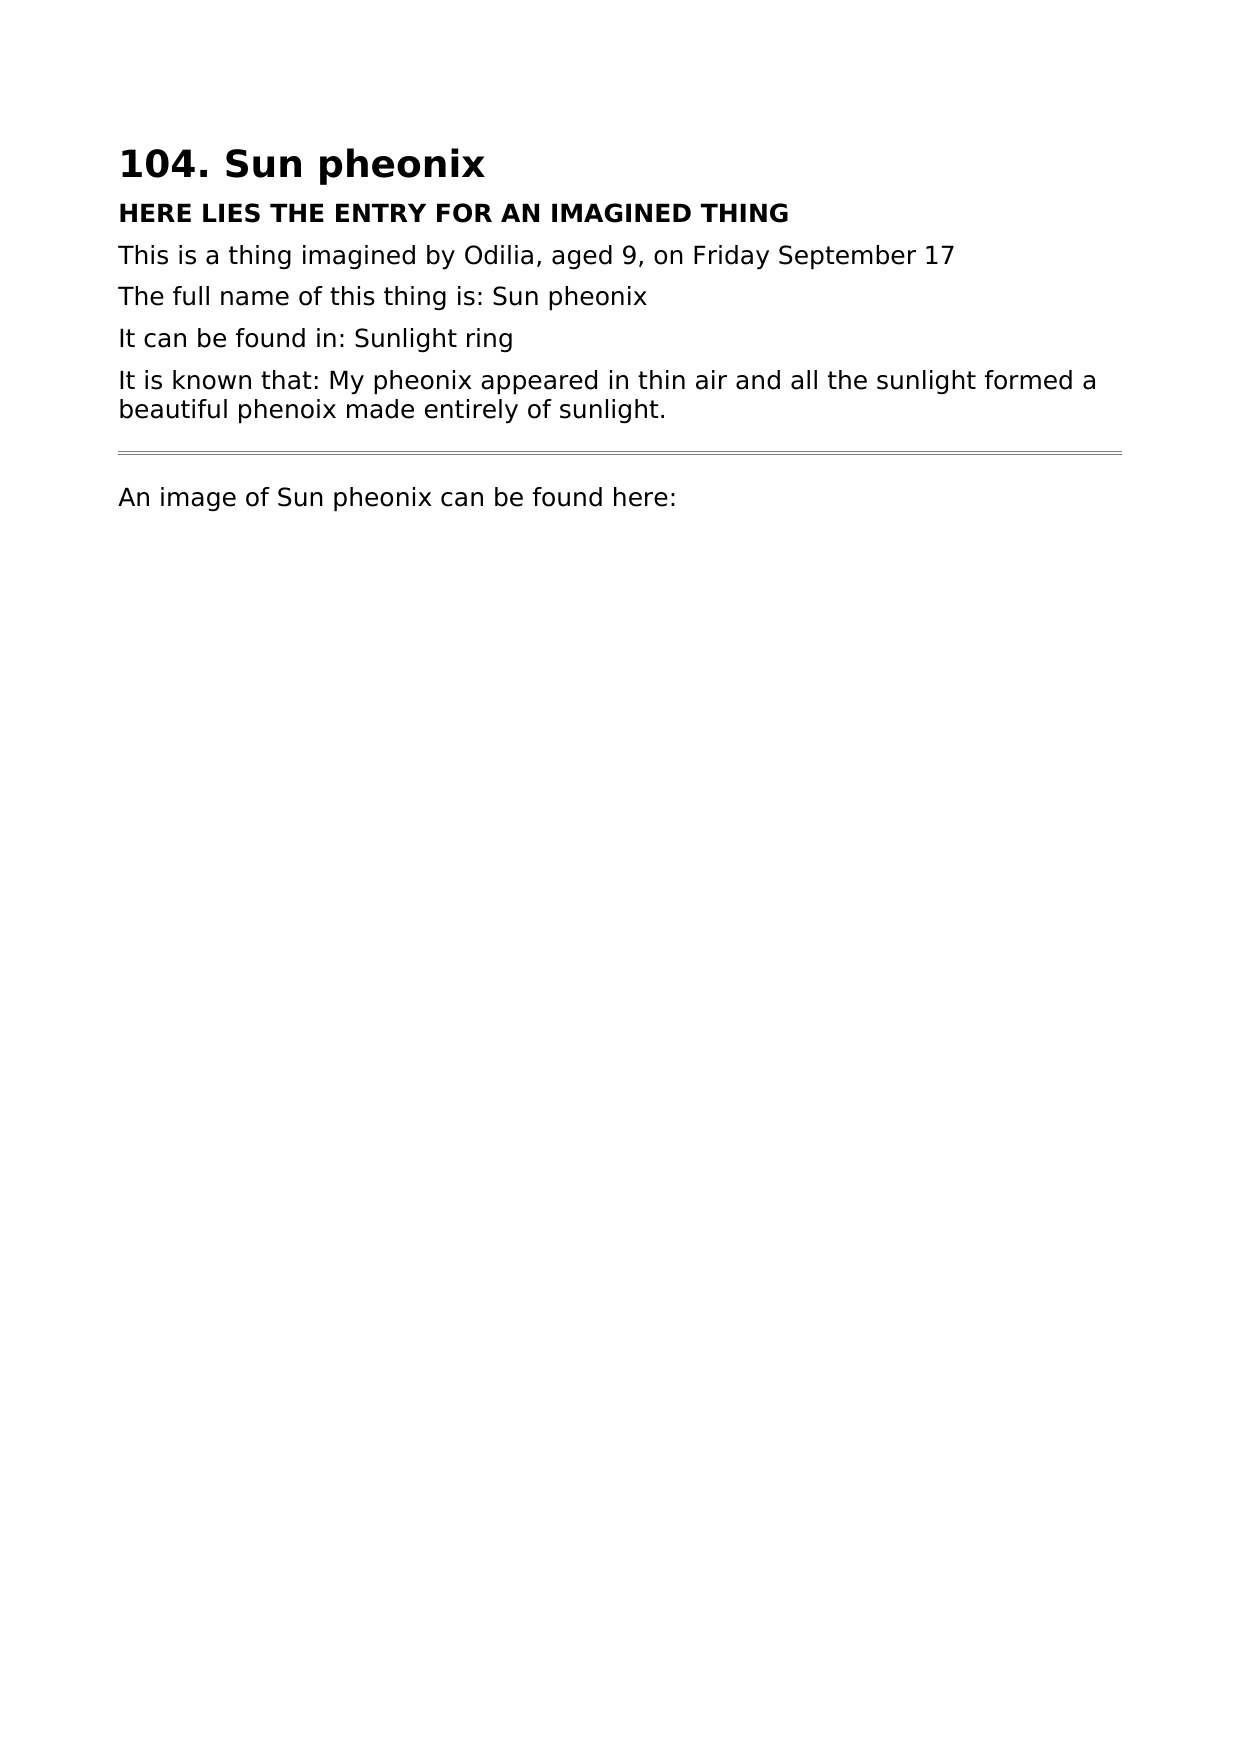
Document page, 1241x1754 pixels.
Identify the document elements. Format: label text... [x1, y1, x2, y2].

text It can be found in: Sunlight ring [118, 324, 1122, 353]
text The full name of this thing is: Sun pheonix [118, 283, 1122, 312]
subtitle 104. Sun pheonix [118, 143, 1122, 187]
text It is known that: My pheonix appeared in thin air and all the sunlight formed a beautiful phenoix made entirely of sunlight. [118, 366, 1122, 424]
text This is a thing imagined by Odilia, aged 9, on Friday September 17 [118, 241, 1122, 270]
text An image of Sun pheonix can be found here: [118, 483, 1122, 512]
text HERE LIES THE ENTRY FOR AN IMAGINED THING [118, 199, 1122, 228]
